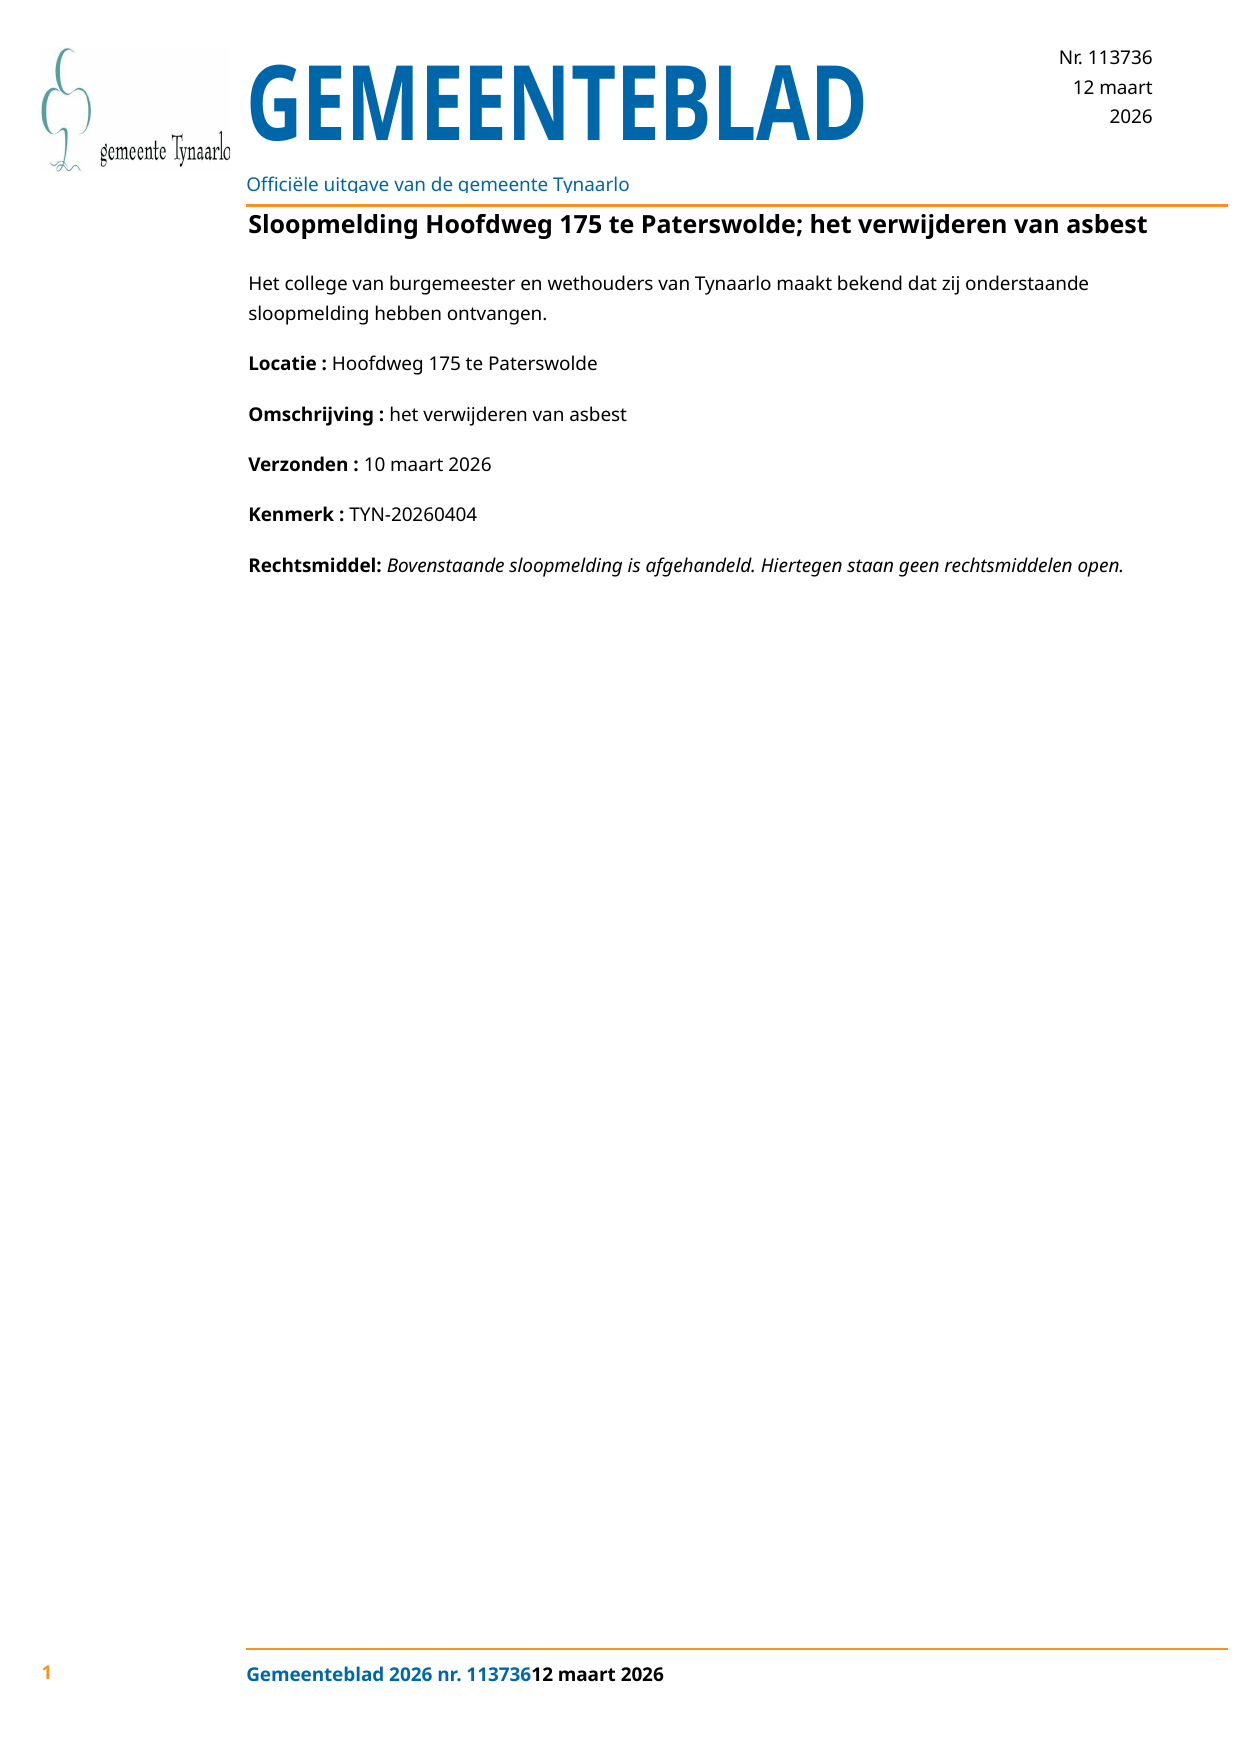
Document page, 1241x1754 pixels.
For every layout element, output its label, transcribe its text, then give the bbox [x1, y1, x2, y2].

text Kenmerk : TYN-20260404 [248, 502, 1152, 527]
text Sloopmelding Hoofdweg 175 te Paterswolde; het verwijderen van asbest [248, 207, 1152, 241]
text Omschrijving : het verwijderen van asbest [248, 401, 1152, 426]
text Het college van burgemeester en wethouders van Tynaarlo maakt bekend dat zij onderstaande sloopmelding hebben ontvangen. [248, 270, 1152, 326]
text Rechtsmiddel: Bovenstaande sloopmelding is afgehandeld. Hiertegen staan geen rechtsmiddelen open. [248, 552, 1152, 578]
text Verzonden : 10 maart 2026 [248, 451, 1152, 477]
picture [41, 47, 231, 172]
text Locatie : Hoofdweg 175 te Paterswolde [248, 350, 1152, 376]
